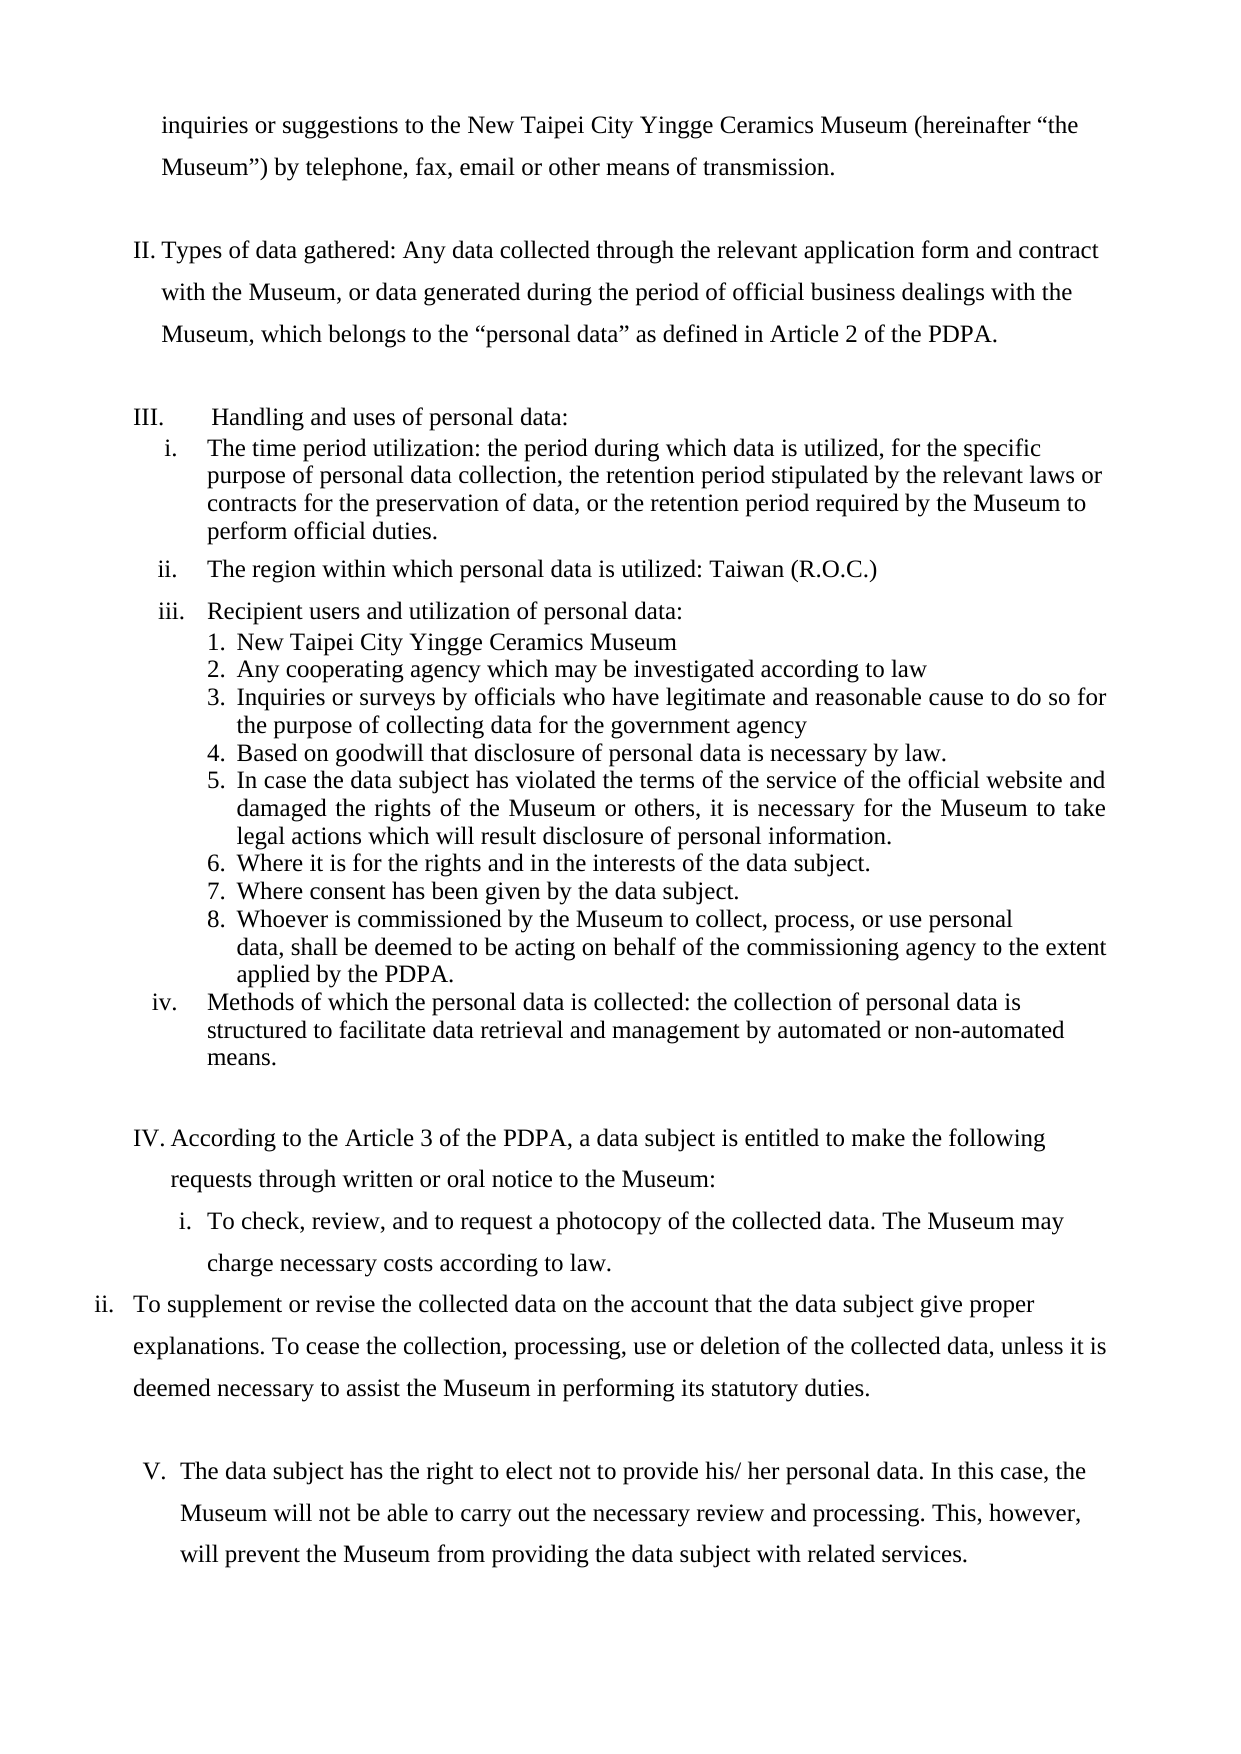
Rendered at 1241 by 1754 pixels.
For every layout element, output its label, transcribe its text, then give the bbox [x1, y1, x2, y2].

list Recipient users and utilization of personal data: [185, 586, 1107, 628]
list Where consent has been given by the data subject. [207, 877, 1107, 905]
list Inquiries or surveys by officials who have legitimate and reasonable cause to do so for the purpose of collecting data for the government agency [207, 683, 1107, 739]
list The region within which personal data is utilized: Taiwan (R.O.C.) [177, 544, 1107, 586]
list To check, review, and to request a photocopy of the collected data. The Museum may charge necessary costs according to law. [192, 1196, 1107, 1279]
list inquiries or suggestions to the New Taipei City Yingge Ceramics Museum (hereinafter “the Museum”) by telephone, fax, email or other means of transmission. [133, 100, 1107, 184]
list Where it is for the rights and in the interests of the data subject. [207, 849, 1107, 877]
list To supplement or revise the collected data on the account that the data subject give proper explanations. To cease the collection, processing, use or deletion of the collected data, unless it is deemed necessary to assist the Museum in performing its statutory duties. [114, 1279, 1107, 1404]
list Types of data gathered: Any data collected through the relevant application form and contract with the Museum, or data generated during the period of official business dealings with the Museum, which belongs to the “personal data” as defined in Article 2 of the PDPA. [133, 225, 1107, 350]
list data, shall be deemed to be acting on behalf of the commissioning agency to the extent applied by the PDPA. [236, 933, 1107, 988]
list Based on goodwill that disclosure of personal data is necessary by law. [207, 739, 1107, 766]
list Any cooperating agency which may be investigated according to law [207, 656, 1107, 683]
list The data subject has the right to elect not to provide his/ her personal data. In this case, the Museum will not be able to carry out the necessary review and processing. This, however, will prevent the Museum from providing the data subject with related services. [142, 1446, 1107, 1571]
list Whoever is commissioned by the Museum to collect, process, or use personal [207, 905, 1107, 933]
list Handling and uses of personal data: [133, 392, 1107, 434]
list In case the data subject has violated the terms of the service of the official website and damaged the rights of the Museum or others, it is necessary for the Museum to take legal actions which will result disclosure of personal information. [207, 766, 1107, 849]
list Methods of which the personal data is collected: the collection of personal data is structured to facilitate data retrieval and management by automated or non-automated means. [177, 988, 1107, 1071]
list The time period utilization: the period during which data is utilized, for the specific purpose of personal data collection, the retention period stipulated by the relevant laws or contracts for the preservation of data, or the retention period required by the Museum to perform official duties. [177, 434, 1107, 544]
list According to the Article 3 of the PDPA, a data subject is entitled to make the following requests through written or oral notice to the Museum: [133, 1113, 1107, 1196]
list New Taipei City Yingge Ceramics Museum [207, 628, 1107, 656]
